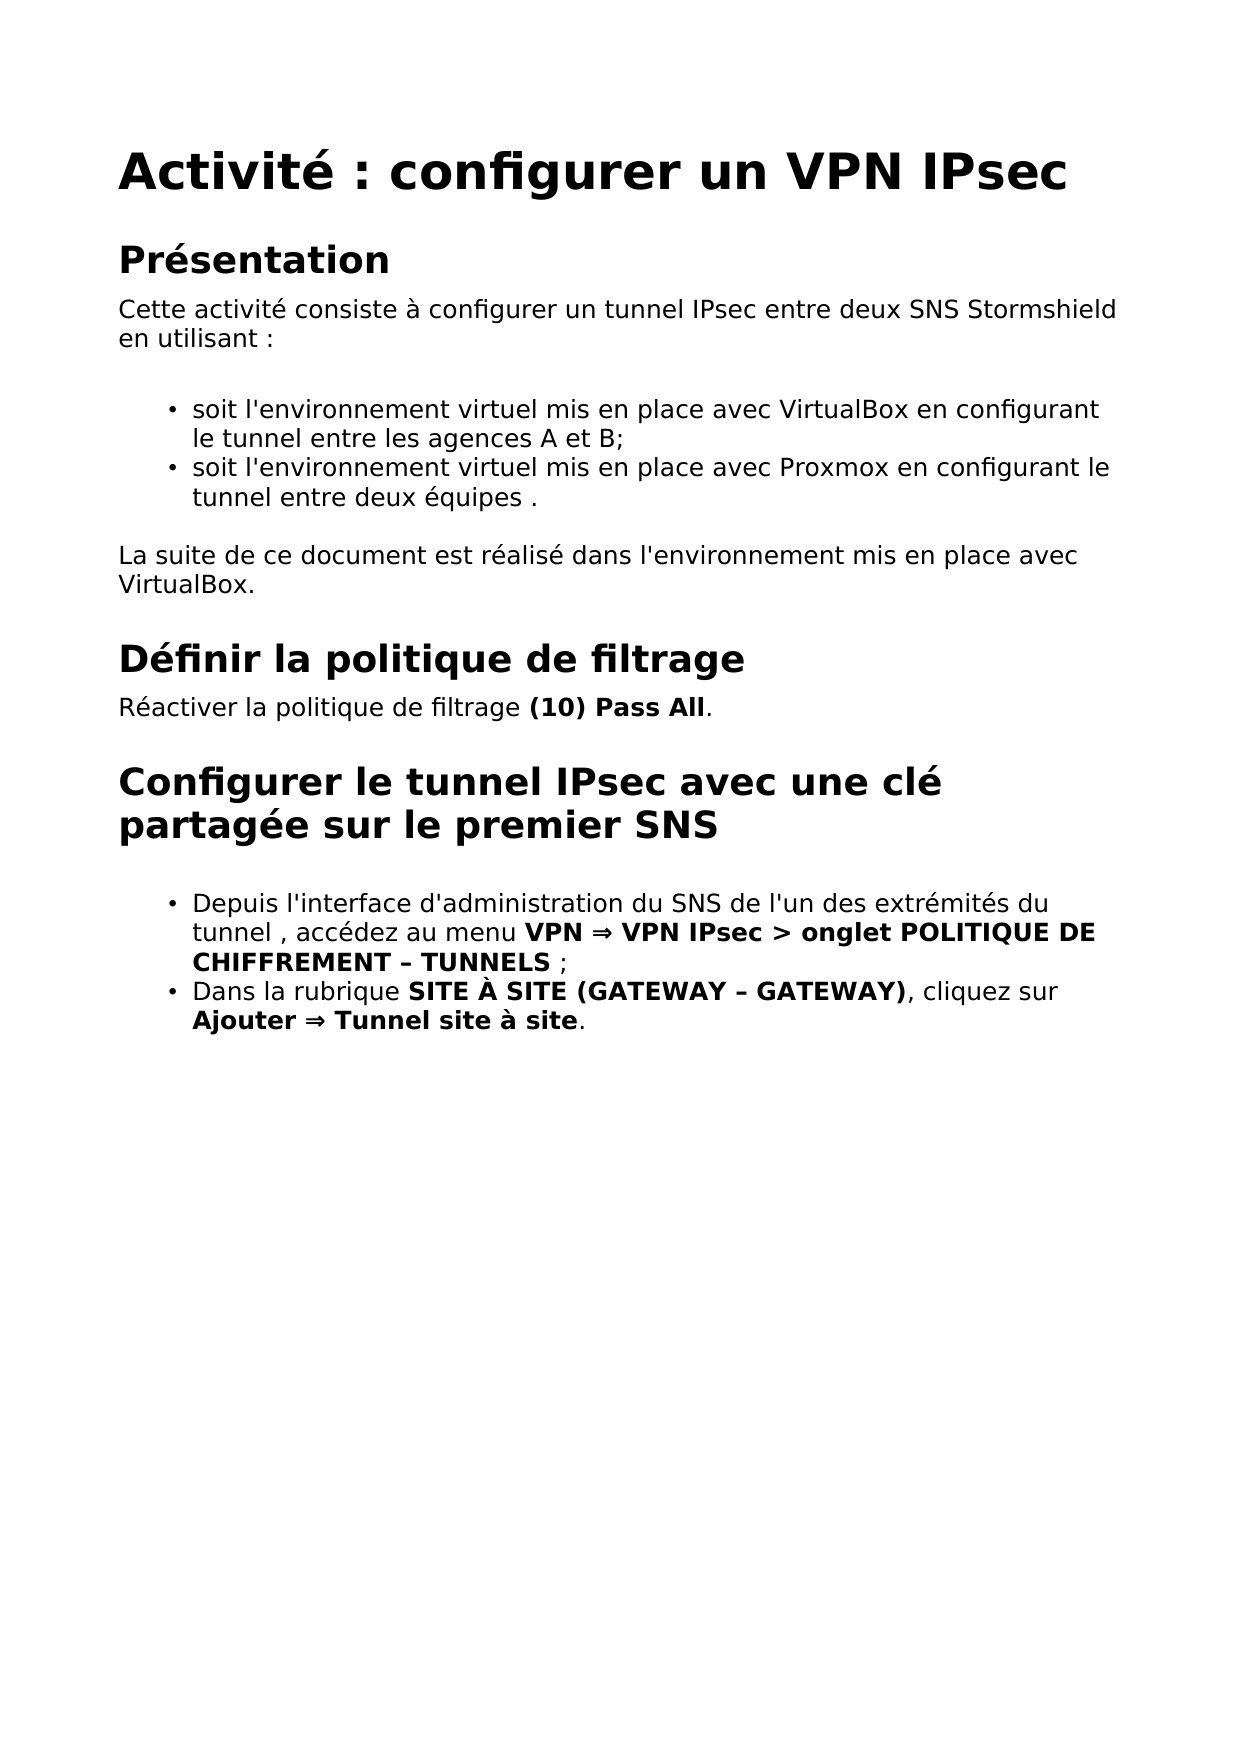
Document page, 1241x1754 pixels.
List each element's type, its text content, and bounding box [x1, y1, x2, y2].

text La suite de ce document est réalisé dans l'environnement mis en place avec VirtualBox. [118, 541, 1122, 600]
list soit l'environnement virtuel mis en place avec Proxmox en configurant le tunnel entre deux équipes . [177, 454, 1122, 512]
text Cette activité consiste à configurer un tunnel IPsec entre deux SNS Stormshield en utilisant : [118, 295, 1122, 353]
list Dans la rubrique SITE À SITE (GATEWAY – GATEWAY), cliquez sur Ajouter ⇒ Tunnel site à site. [177, 977, 1122, 1035]
subtitle Activité : configurer un VPN IPsec [118, 143, 1122, 201]
list soit l'environnement virtuel mis en place avec VirtualBox en configurant le tunnel entre les agences A et B; [177, 395, 1122, 454]
subtitle Définir la politique de filtrage [118, 637, 1122, 681]
subtitle Configurer le tunnel IPsec avec une clé partagée sur le premier SNS [118, 760, 1122, 847]
list Depuis l'interface d'administration du SNS de l'un des extrémités du tunnel , accédez au menu VPN ⇒ VPN IPsec > onglet POLITIQUE DE CHIFFREMENT – TUNNELS ; [177, 889, 1122, 977]
subtitle Présentation [118, 239, 1122, 282]
text Réactiver la politique de filtrage (10) Pass All. [118, 693, 1122, 723]
